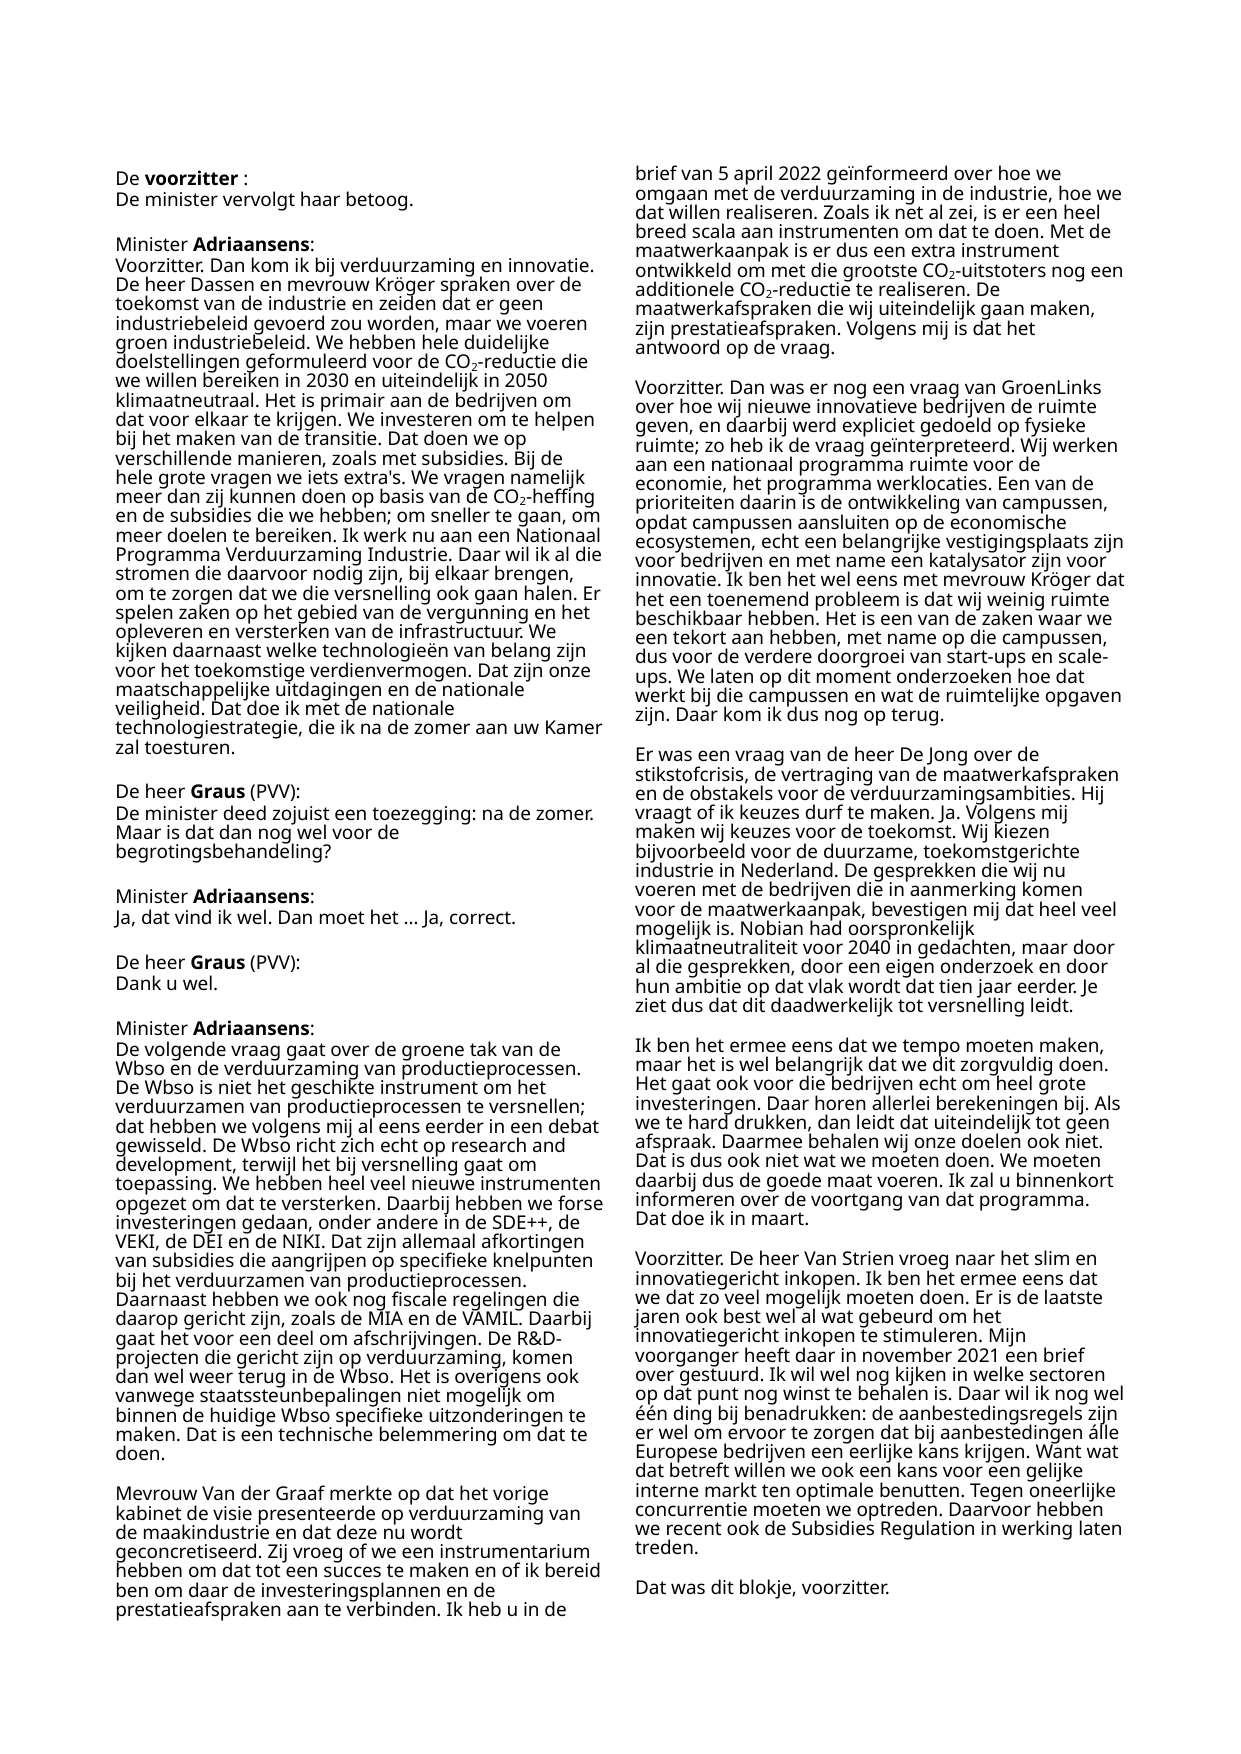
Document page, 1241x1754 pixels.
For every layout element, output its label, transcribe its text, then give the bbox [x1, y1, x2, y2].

text Dank u wel. [115, 975, 605, 994]
text De volgende vraag gaat over de groene tak van de Wbso en de verduurzaming van productieprocessen. De Wbso is niet het geschikte instrument om het verduurzamen van productieprocessen te versnellen; dat hebben we volgens mij al eens eerder in een debat gewisseld. De Wbso richt zich echt op research and development, terwijl het bij versnelling gaat om toepassing. We hebben heel veel nieuwe instrumenten opgezet om dat te versterken. Daarbij hebben we forse investeringen gedaan, onder andere in de SDE++, de VEKI, de DEI en de NIKI. Dat zijn allemaal afkortingen van subsidies die aangrijpen op specifieke knelpunten bij het verduurzamen van productieprocessen. Daarnaast hebben we ook nog fiscale regelingen die daarop gericht zijn, zoals de MIA en de VAMIL. Daarbij gaat het voor een deel om afschrijvingen. De R&D-projecten die gericht zijn op verduurzaming, komen dan wel weer terug in de Wbso. Het is overigens ook vanwege staatssteunbepalingen niet mogelijk om binnen de huidige Wbso specifieke uitzonderingen te maken. Dat is een technische belemmering om dat te doen. [115, 1041, 605, 1464]
text Voorzitter. Dan kom ik bij verduurzaming en innovatie. De heer Dassen en mevrouw Kröger spraken over de toekomst van de industrie en zeiden dat er geen industriebeleid gevoerd zou worden, maar we voeren groen industriebeleid. We hebben hele duidelijke doelstellingen geformuleerd voor de CO2-reductie die we willen bereiken in 2030 en uiteindelijk in 2050 klimaatneutraal. Het is primair aan de bedrijven om dat voor elkaar te krijgen. We investeren om te helpen bij het maken van de transitie. Dat doen we op verschillende manieren, zoals met subsidies. Bij de hele grote vragen we iets extra's. We vragen namelijk meer dan zij kunnen doen op basis van de CO2-heffing en de subsidies die we hebben; om sneller te gaan, om meer doelen te bereiken. Ik werk nu aan een Nationaal Programma Verduurzaming Industrie. Daar wil ik al die stromen die daarvoor nodig zijn, bij elkaar brengen, om te zorgen dat we die versnelling ook gaan halen. Er spelen zaken op het gebied van de vergunning en het opleveren en versterken van de infrastructuur. We kijken daarnaast welke technologieën van belang zijn voor het toekomstige verdienvermogen. Dat zijn onze maatschappelijke uitdagingen en de nationale veiligheid. Dat doe ik met de nationale technologiestrategie, die ik na de zomer aan uw Kamer zal toesturen. [115, 257, 605, 758]
text De heer Graus (PVV): [115, 779, 605, 804]
text Dat was dit blokje, voorzitter. [635, 1579, 1125, 1599]
text brief van 5 april 2022 geïnformeerd over hoe we omgaan met de verduurzaming in de industrie, hoe we dat willen realiseren. Zoals ik net al zei, is er een heel breed scala aan instrumenten om dat te doen. Met de maatwerkaanpak is er dus een extra instrument ontwikkeld om met die grootste CO2-uitstoters nog een additionele CO2-reductie te realiseren. De maatwerkafspraken die wij uiteindelijk gaan maken, zijn prestatieafspraken. Volgens mij is dat het antwoord op de vraag. [635, 165, 1125, 358]
text Ik ben het ermee eens dat we tempo moeten maken, maar het is wel belangrijk dat we dit zorgvuldig doen. Het gaat ook voor die bedrijven echt om heel grote investeringen. Daar horen allerlei berekeningen bij. Als we te hard drukken, dan leidt dat uiteindelijk tot geen afspraak. Daarmee behalen wij onze doelen ook niet. Dat is dus ook niet wat we moeten doen. We moeten daarbij dus de goede maat voeren. Ik zal u binnenkort informeren over de voortgang van dat programma. Dat doe ik in maart. [635, 1037, 1125, 1229]
text Voorzitter. De heer Van Strien vroeg naar het slim en innovatiegericht inkopen. Ik ben het ermee eens dat we dat zo veel mogelijk moeten doen. Er is de laatste jaren ook best wel al wat gebeurd om het innovatiegericht inkopen te stimuleren. Mijn voorganger heeft daar in november 2021 een brief over gestuurd. Ik wil wel nog kijken in welke sectoren op dat punt nog winst te behalen is. Daar wil ik nog wel één ding bij benadrukken: de aanbestedingsregels zijn er wel om ervoor te zorgen dat bij aanbestedingen álle Europese bedrijven een eerlijke kans krijgen. Want wat dat betreft willen we ook een kans voor een gelijke interne markt ten optimale benutten. Tegen oneerlijke concurrentie moeten we optreden. Daarvoor hebben we recent ook de Subsidies Regulation in werking laten treden. [635, 1250, 1125, 1559]
text Minister Adriaansens: [115, 231, 605, 257]
text De minister deed zojuist een toezegging: na de zomer. Maar is dat dan nog wel voor de begrotingsbehandeling? [115, 804, 605, 862]
text Minister Adriaansens: [115, 1015, 605, 1041]
text De voorzitter : [115, 165, 605, 191]
text Mevrouw Van der Graaf merkte op dat het vorige kabinet de visie presenteerde op verduurzaming van de maakindustrie en dat deze nu wordt geconcretiseerd. Zij vroeg of we een instrumentarium hebben om dat tot een succes te maken en of ik bereid ben om daar de investeringsplannen en de prestatieafspraken aan te verbinden. Ik heb u in de [115, 1485, 605, 1620]
text Minister Adriaansens: [115, 883, 605, 909]
text De minister vervolgt haar betoog. [115, 191, 605, 210]
text Voorzitter. Dan was er nog een vraag van GroenLinks over hoe wij nieuwe innovatieve bedrijven de ruimte geven, en daarbij werd expliciet gedoeld op fysieke ruimte; zo heb ik de vraag geïnterpreteerd. Wij werken aan een nationaal programma ruimte voor de economie, het programma werklocaties. Een van de prioriteiten daarin is de ontwikkeling van campussen, opdat campussen aansluiten op de economische ecosystemen, echt een belangrijke vestigingsplaats zijn voor bedrijven en met name een katalysator zijn voor innovatie. Ik ben het wel eens met mevrouw Kröger dat het een toenemend probleem is dat wij weinig ruimte beschikbaar hebben. Het is een van de zaken waar we een tekort aan hebben, met name op die campussen, dus voor de verdere doorgroei van start-ups en scale-ups. We laten op dit moment onderzoeken hoe dat werkt bij die campussen en wat de ruimtelijke opgaven zijn. Daar kom ik dus nog op terug. [635, 379, 1125, 726]
text De heer Graus (PVV): [115, 949, 605, 975]
text Er was een vraag van de heer De Jong over de stikstofcrisis, de vertraging van de maatwerkafspraken en de obstakels voor de verduurzamingsambities. Hij vraagt of ik keuzes durf te maken. Ja. Volgens mij maken wij keuzes voor de toekomst. Wij kiezen bijvoorbeeld voor de duurzame, toekomstgerichte industrie in Nederland. De gesprekken die wij nu voeren met de bedrijven die in aanmerking komen voor de maatwerkaanpak, bevestigen mij dat heel veel mogelijk is. Nobian had oorspronkelijk klimaatneutraliteit voor 2040 in gedachten, maar door al die gesprekken, door een eigen onderzoek en door hun ambitie op dat vlak wordt dat tien jaar eerder. Je ziet dus dat dit daadwerkelijk tot versnelling leidt. [635, 746, 1125, 1016]
text Ja, dat vind ik wel. Dan moet het … Ja, correct. [115, 909, 605, 928]
